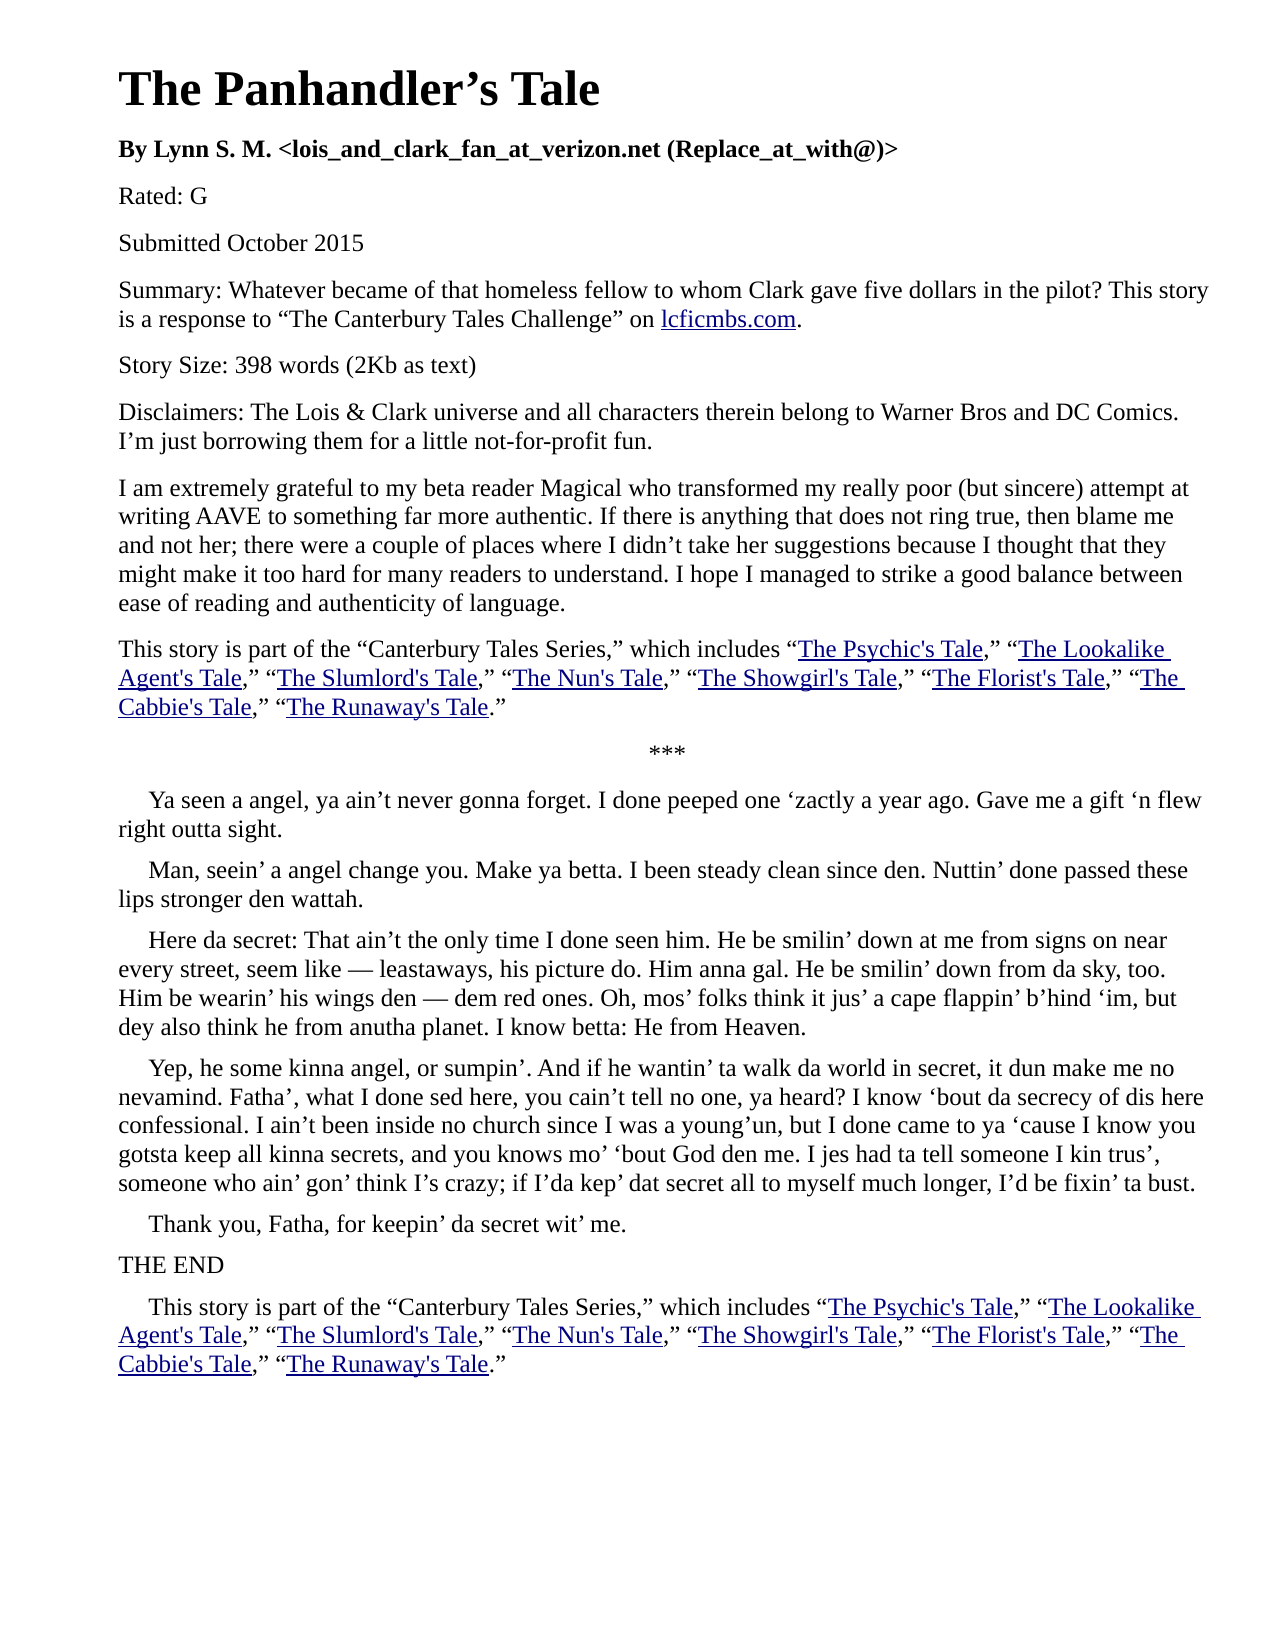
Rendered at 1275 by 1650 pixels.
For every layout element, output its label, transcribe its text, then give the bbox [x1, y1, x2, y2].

text Man, seein’ a angel change you. Make ya betta. I been steady clean since den. Nuttin’ done passed these lips stronger den wattah. [118, 856, 1216, 913]
text I am extremely grateful to my beta reader Magical who transformed my really poor (but sincere) attempt at writing AAVE to something far more authentic. If there is anything that does not ring true, then blame me and not her; there were a couple of places where I didn’t take her suggestions because I thought that they might make it too hard for many readers to understand. I hope I managed to strike a good balance between ease of reading and authenticity of language. [118, 473, 1216, 616]
text Story Size: 398 words (2Kb as text) [118, 350, 1216, 379]
text This story is part of the “Canterbury Tales Series,” which includes “The Psychic's Tale,” “The Lookalike Agent's Tale,” “The Slumlord's Tale,” “The Nun's Tale,” “The Showgirl's Tale,” “The Florist's Tale,” “The Cabbie's Tale,” “The Runaway's Tale.” [118, 634, 1216, 721]
text THE END [118, 1251, 1216, 1279]
text Disclaimers: The Lois & Clark universe and all characters therein belong to Warner Bros and DC Comics. I’m just borrowing them for a little not-for-profit fun. [118, 397, 1216, 455]
subtitle The Panhandler’s Tale [118, 59, 1216, 117]
text Rated: G [118, 181, 1216, 210]
text Ya seen a angel, ya ain’t never gonna forget. I done peeped one ‘zactly a year ago. Gave me a gift ‘n flew right outta sight. [118, 786, 1216, 843]
text By Lynn S. M. <lois_and_clark_fan_at_verizon.net (Replace_at_with@)> [118, 134, 1216, 163]
text *** [118, 739, 1216, 767]
text Thank you, Fatha, for keepin’ da secret wit’ me. [118, 1209, 1216, 1238]
text Summary: Whatever became of that homeless fellow to whom Clark gave five dollars in the pilot? This story is a response to “The Canterbury Tales Challenge” on lcficmbs.com. [118, 275, 1216, 332]
text Yep, he some kinna angel, or sumpin’. And if he wantin’ ta walk da world in secret, it dun make me no nevamind. Fatha’, what I done sed here, you cain’t tell no one, ya heard? I know ‘bout da secrecy of dis here confessional. I ain’t been inside no church since I was a young’un, but I done came to ya ‘cause I know you gotsta keep all kinna secrets, and you knows mo’ ‘bout God den me. I jes had ta tell someone I kin trus’, someone who ain’ gon’ think I’s crazy; if I’da kep’ dat secret all to myself much longer, I’d be fixin’ ta bust. [118, 1053, 1216, 1197]
text This story is part of the “Canterbury Tales Series,” which includes “The Psychic's Tale,” “The Lookalike Agent's Tale,” “The Slumlord's Tale,” “The Nun's Tale,” “The Showgirl's Tale,” “The Florist's Tale,” “The Cabbie's Tale,” “The Runaway's Tale.” [118, 1292, 1216, 1378]
text Submitted October 2015 [118, 228, 1216, 257]
text Here da secret: That ain’t the only time I done seen him. He be smilin’ down at me from signs on near every street, seem like — leastaways, his picture do. Him anna gal. He be smilin’ down from da sky, too. Him be wearin’ his wings den — dem red ones. Oh, mos’ folks think it jus’ a cape flappin’ b’hind ‘im, but dey also think he from anutha planet. I know betta: He from Heaven. [118, 926, 1216, 1041]
